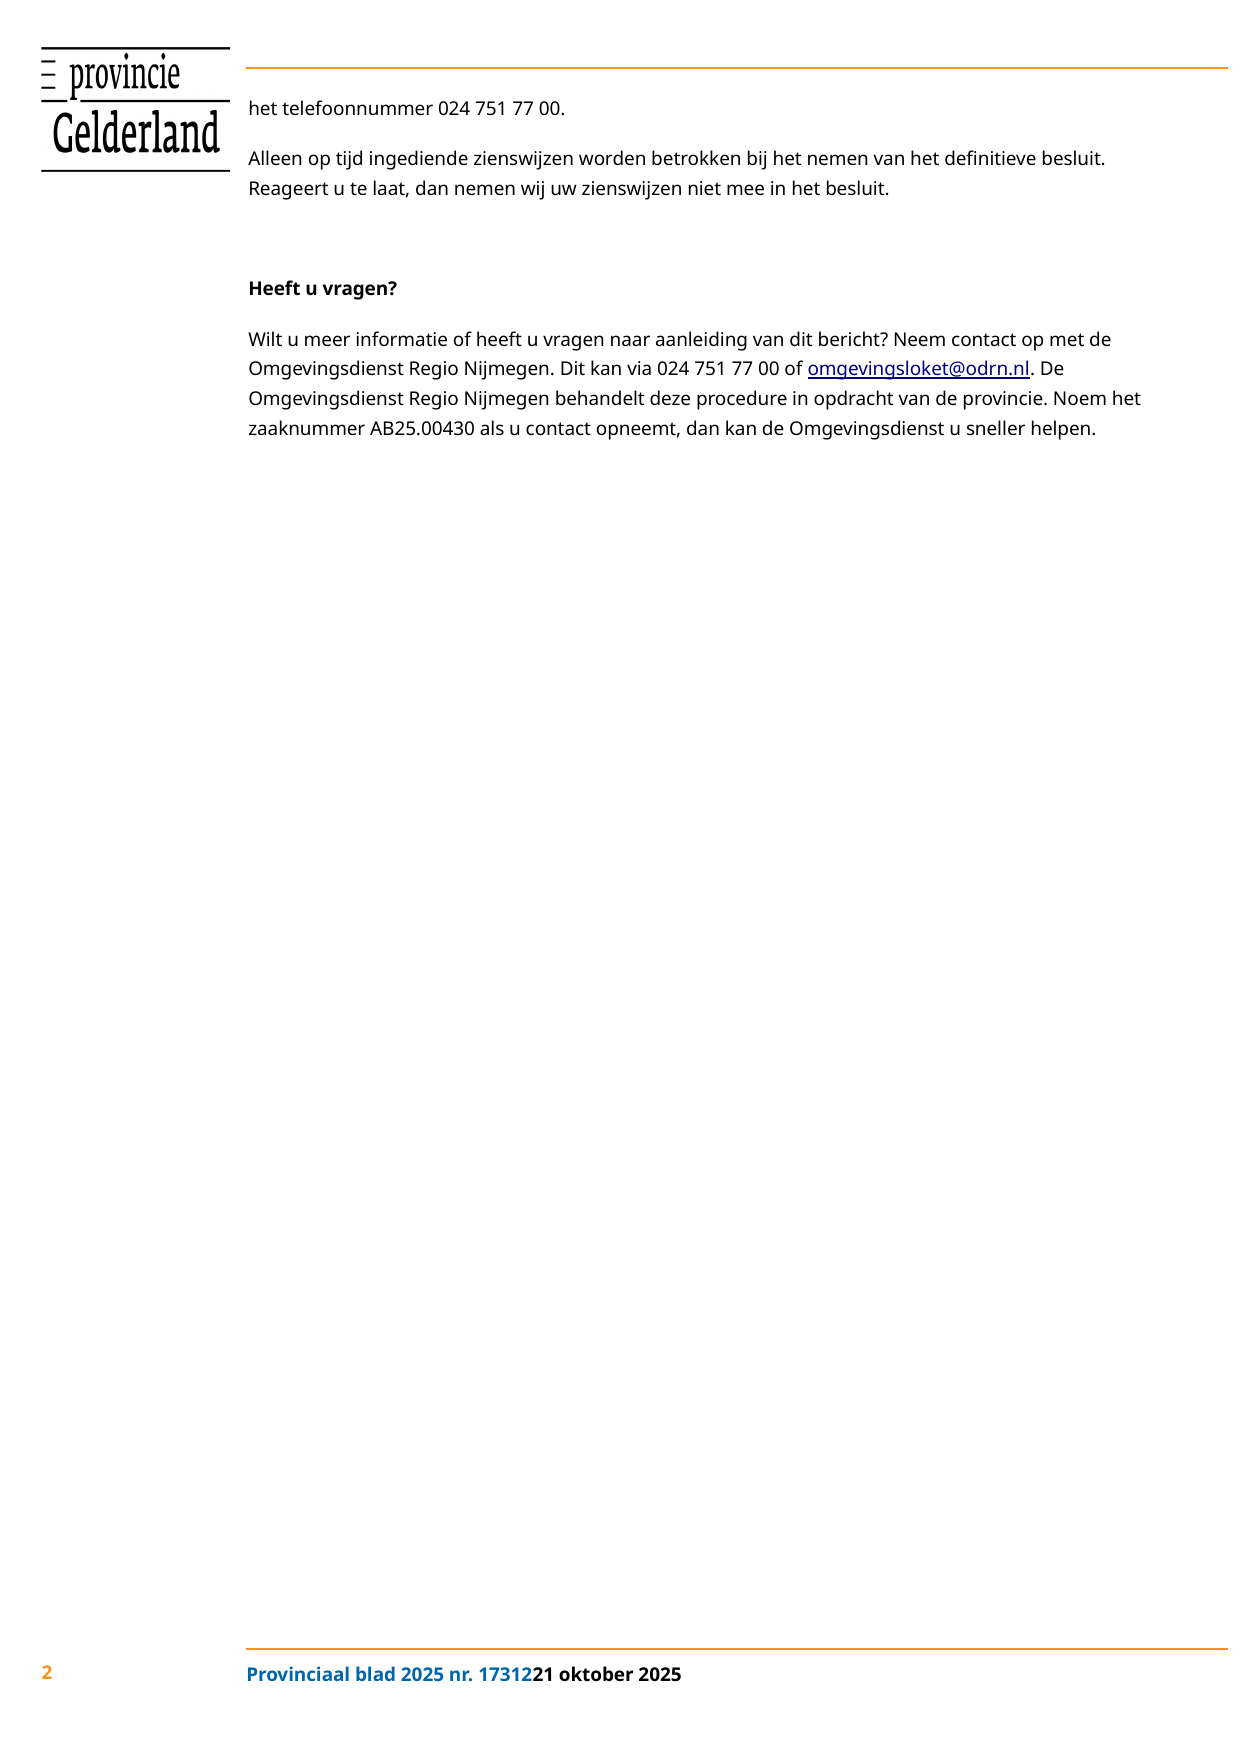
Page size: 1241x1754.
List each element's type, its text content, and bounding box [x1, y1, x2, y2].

picture [41, 47, 231, 172]
text het telefoonnummer 024 751 77 00. [248, 95, 1152, 121]
text Wilt u meer informatie of heeft u vragen naar aanleiding van dit bericht? Neem contact op met de Omgevingsdienst Regio Nijmegen. Dit kan via 024 751 77 00 of omgevingsloket@odrn.nl. De Omgevingsdienst Regio Nijmegen behandelt deze procedure in opdracht van de provincie. Noem het zaaknummer AB25.00430 als u contact opneemt, dan kan de Omgevingsdienst u sneller helpen. [248, 326, 1152, 441]
text Heeft u vragen? [248, 276, 1152, 301]
text Alleen op tijd ingediende zienswijzen worden betrokken bij het nemen van het definitieve besluit. Reageert u te laat, dan nemen wij uw zienswijzen niet mee in het besluit. [248, 145, 1152, 201]
